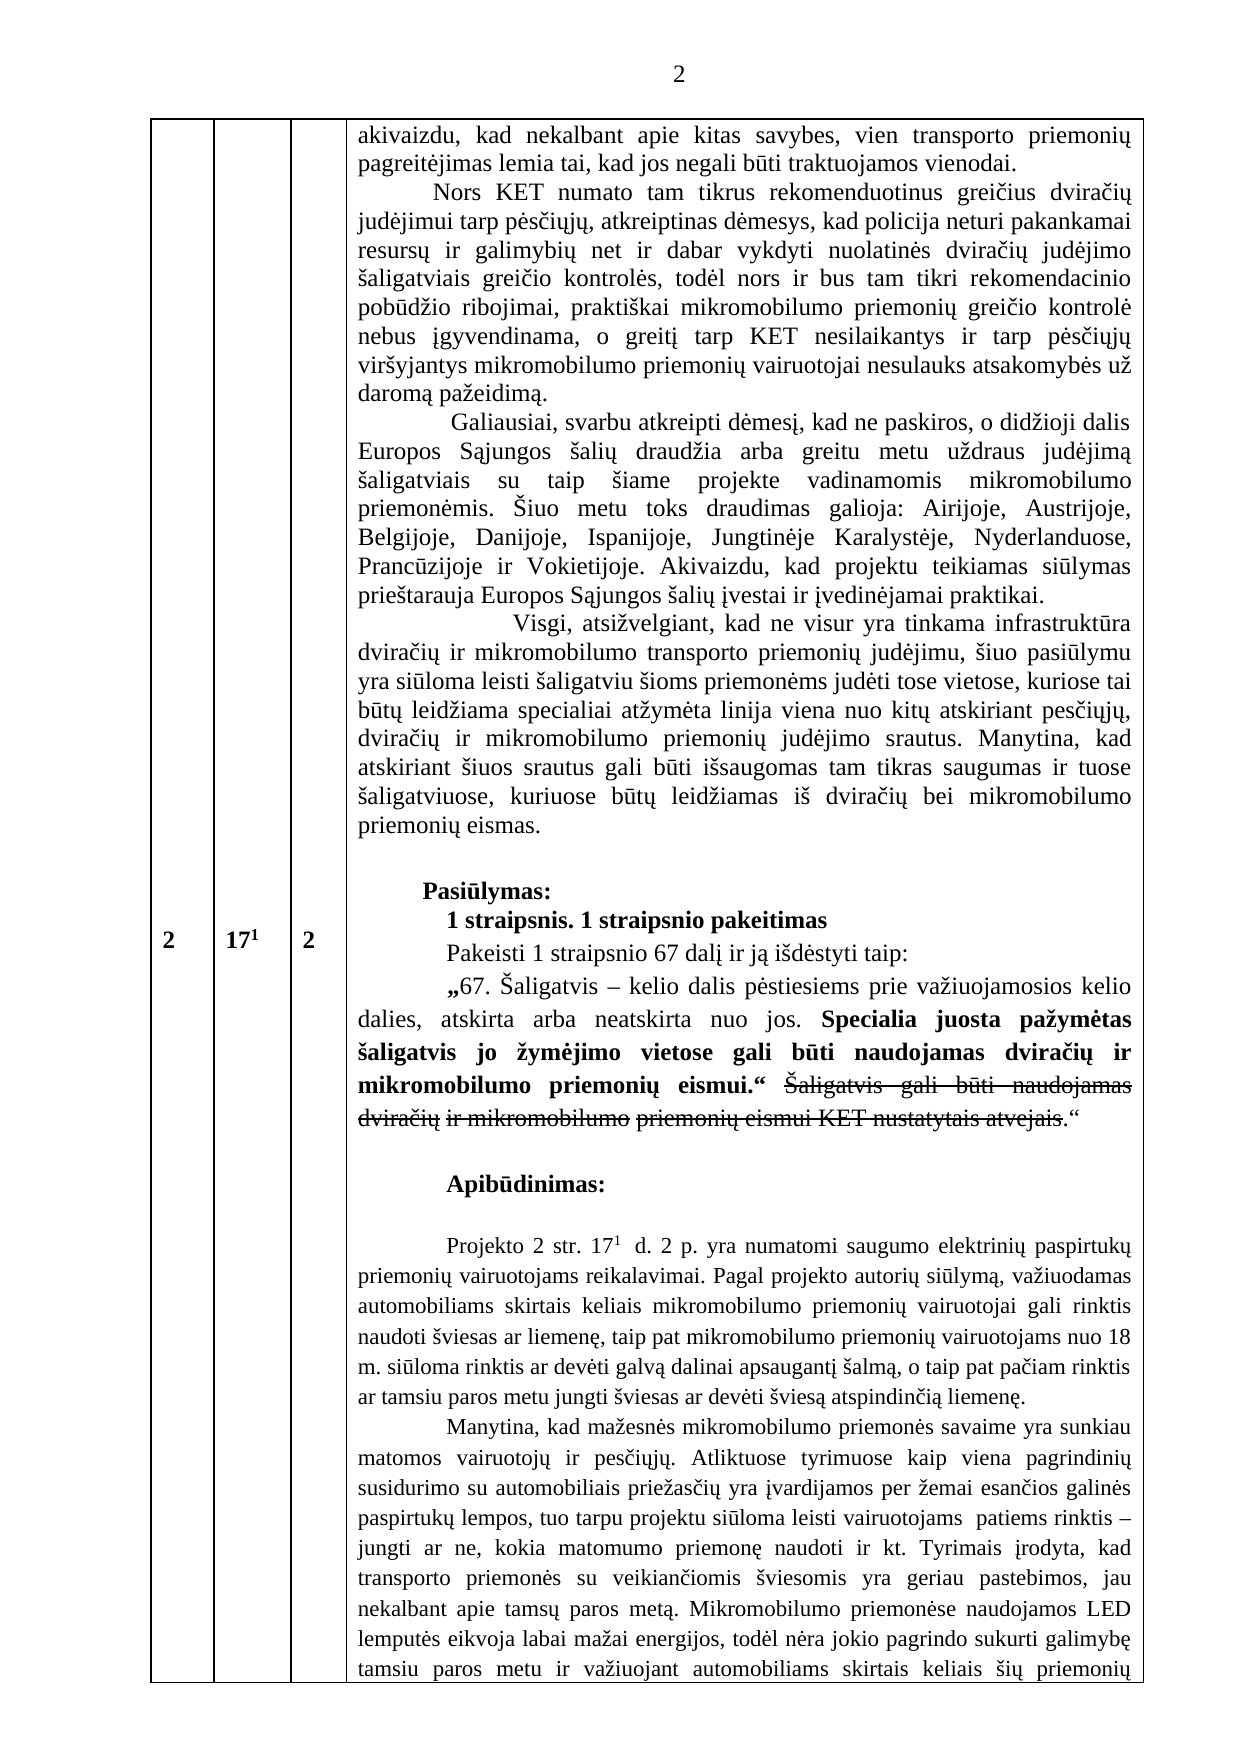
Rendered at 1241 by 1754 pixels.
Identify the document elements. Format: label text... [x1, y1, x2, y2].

table_cell 2 [152, 120, 213, 1681]
table_cell 2 [292, 120, 346, 1681]
table_cell akivaizdu, kad nekalbant apie kitas savybes, vien transporto priemonių pagreitėjimas lemia tai, kad jos negali būti traktuojamos vienodai. Nors KET numato tam tikrus rekomenduotinus greičius dviračių judėjimui tarp pėsčiųjų, atkreiptinas dėmesys, kad policija neturi pakankamai resursų ir galimybių net ir dabar vykdyti nuolatinės dviračių judėjimo šaligatviais greičio kontrolės, todėl nors ir bus tam tikri rekomendacinio pobūdžio ribojimai, praktiškai mikromobilumo priemonių greičio kontrolė nebus įgyvendinama, o greitį tarp KET nesilaikantys ir tarp pėsčiųjų viršyjantys mikromobilumo priemonių vairuotojai nesulauks atsakomybės už daromą pažeidimą. Galiausiai, svarbu atkreipti dėmesį, kad ne paskiros, o didžioji dalis Europos Sąjungos šalių draudžia arba greitu metu uždraus judėjimą šaligatviais su taip šiame projekte vadinamomis mikromobilumo priemonėmis. Šiuo metu toks draudimas galioja: Airijoje, Austrijoje, Belgijoje, Danijoje, Ispanijoje, Jungtinėje Karalystėje, Nyderlanduose, Prancūzijoje ir Vokietijoje. Akivaizdu, kad projektu teikiamas siūlymas prieštarauja Europos Sąjungos šalių įvestai ir įvedinėjamai praktikai. Visgi, atsižvelgiant, kad ne visur yra tinkama infrastruktūra dviračių ir mikromobilumo transporto priemonių judėjimu, šiuo pasiūlymu yra siūloma leisti šaligatviu šioms priemonėms judėti tose vietose, kuriose tai būtų leidžiama specialiai atžymėta linija viena nuo kitų atskiriant pesčiųjų, dviračių ir mikromobilumo priemonių judėjimo srautus. Manytina, kad atskiriant šiuos srautus gali būti išsaugomas tam tikras saugumas ir tuose šaligatviuose, kuriuose būtų leidžiamas iš dviračių bei mikromobilumo priemonių eismas. Pasiūlymas: 1 straipsnis. 1 straipsnio pakeitimas Pakeisti 1 straipsnio 67 dalį ir ją išdėstyti taip: „67. Šaligatvis – kelio dalis pėstiesiems prie važiuojamosios kelio dalies, atskirta arba neatskirta nuo jos. Specialia juosta pažymėtas šaligatvis jo žymėjimo vietose gali būti naudojamas dviračių ir mikromobilumo priemonių eismui.“ Šaligatvis gali būti naudojamas dviračių ir mikromobilumo priemonių eismui KET nustatytais atvejais.“ Apibūdinimas: Projekto 2 str. 171 d. 2 p. yra numatomi saugumo elektrinių paspirtukų priemonių vairuotojams reikalavimai. Pagal projekto autorių siūlymą, važiuodamas automobiliams skirtais keliais mikromobilumo priemonių vairuotojai gali rinktis naudoti šviesas ar liemenę, taip pat mikromobilumo priemonių vairuotojams nuo 18 m. siūloma rinktis ar devėti galvą dalinai apsaugantį šalmą, o taip pat pačiam rinktis ar tamsiu paros metu jungti šviesas ar devėti šviesą atspindinčią liemenę. Manytina, kad mažesnės mikromobilumo priemonės savaime yra sunkiau matomos vairuotojų ir pesčiųjų. Atliktuose tyrimuose kaip viena pagrindinių susidurimo su automobiliais priežasčių yra įvardijamos per žemai esančios galinės paspirtukų lempos, tuo tarpu projektu siūloma leisti vairuotojams patiems rinktis – jungti ar ne, kokia matomumo priemonę naudoti ir kt. Tyrimais įrodyta, kad transporto priemonės su veikiančiomis šviesomis yra geriau pastebimos, jau nekalbant apie tamsų paros metą. Mikromobilumo priemonėse naudojamos LED lemputės eikvoja labai mažai energijos, todėl nėra jokio pagrindo sukurti galimybę tamsiu paros metu ir važiuojant automobiliams skirtais keliais šių priemonių [347, 120, 1143, 1681]
table_cell 171 [215, 120, 290, 1681]
